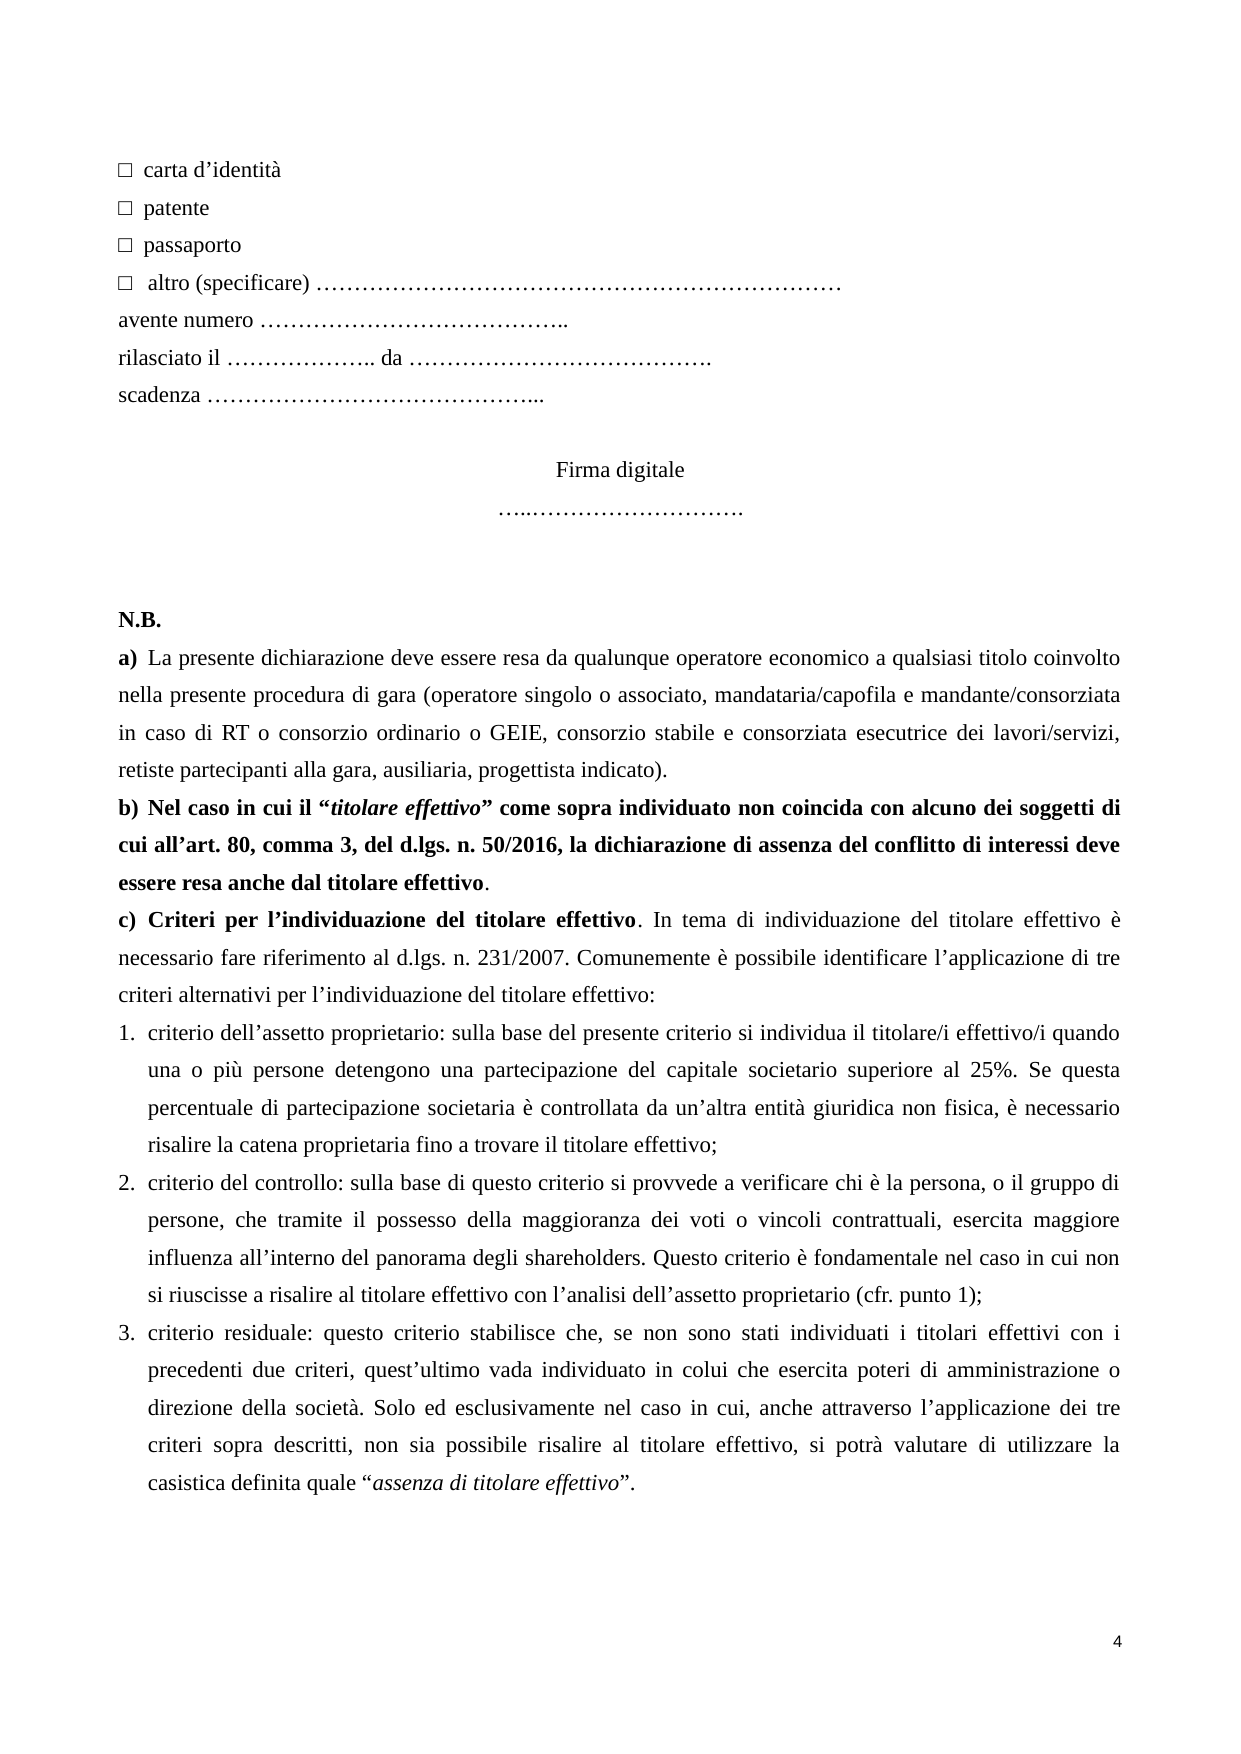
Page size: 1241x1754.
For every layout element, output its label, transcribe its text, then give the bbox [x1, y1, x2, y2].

text scadenza ……………………………………... [118, 373, 1122, 410]
text □ patente [118, 185, 1122, 223]
text Firma digitale [118, 448, 1122, 485]
text …..………………………. [118, 485, 1122, 523]
list 1. criterio dell’assetto proprietario: sulla base del presente criterio si individua il titolare/i effettivo/i quando una o più persone detengono una partecipazione del capitale societario superiore al 25%. Se questa percentuale di partecipazione societaria è controllata da un’altra entità giuridica non fisica, è necessario risalire la catena proprietaria fino a trovare il titolare effettivo; [118, 1010, 1122, 1160]
list 3. criterio residuale: questo criterio stabilisce che, se non sono stati individuati i titolari effettivi con i precedenti due criteri, quest’ultimo vada individuato in colui che esercita poteri di amministrazione o direzione della società. Solo ed esclusivamente nel caso in cui, anche attraverso l’applicazione dei tre criteri sopra descritti, non sia possibile risalire al titolare effettivo, si potrà valutare di utilizzare la casistica definita quale “assenza di titolare effettivo”. [118, 1310, 1122, 1498]
text rilasciato il ……………….. da …………………………………. [118, 335, 1122, 373]
text □ passaporto [118, 223, 1122, 260]
text □ carta d’identità [118, 148, 1122, 185]
text a) La presente dichiarazione deve essere resa da qualunque operatore economico a qualsiasi titolo coinvolto nella presente procedura di gara (operatore singolo o associato, mandataria/capofila e mandante/consorziata in caso di RT o consorzio ordinario o GEIE, consorzio stabile e consorziata esecutrice dei lavori/servizi, retiste partecipanti alla gara, ausiliaria, progettista indicato). [118, 635, 1122, 785]
text □ altro (specificare) …………………………………………………………… [118, 260, 1122, 298]
text avente numero ………………………………….. [118, 298, 1122, 335]
list N.B. [118, 598, 1122, 635]
list b) Nel caso in cui il “titolare effettivo” come sopra individuato non coincida con alcuno dei soggetti di cui all’art. 80, comma 3, del d.lgs. n. 50/2016, la dichiarazione di assenza del conflitto di interessi deve essere resa anche dal titolare effettivo. [118, 785, 1122, 898]
list c) Criteri per l’individuazione del titolare effettivo. In tema di individuazione del titolare effettivo è necessario fare riferimento al d.lgs. n. 231/2007. Comunemente è possibile identificare l’applicazione di tre criteri alternativi per l’individuazione del titolare effettivo: [118, 898, 1122, 1010]
list 2. criterio del controllo: sulla base di questo criterio si provvede a verificare chi è la persona, o il gruppo di persone, che tramite il possesso della maggioranza dei voti o vincoli contrattuali, esercita maggiore influenza all’interno del panorama degli shareholders. Questo criterio è fondamentale nel caso in cui non si riuscisse a risalire al titolare effettivo con l’analisi dell’assetto proprietario (cfr. punto 1); [118, 1160, 1122, 1310]
